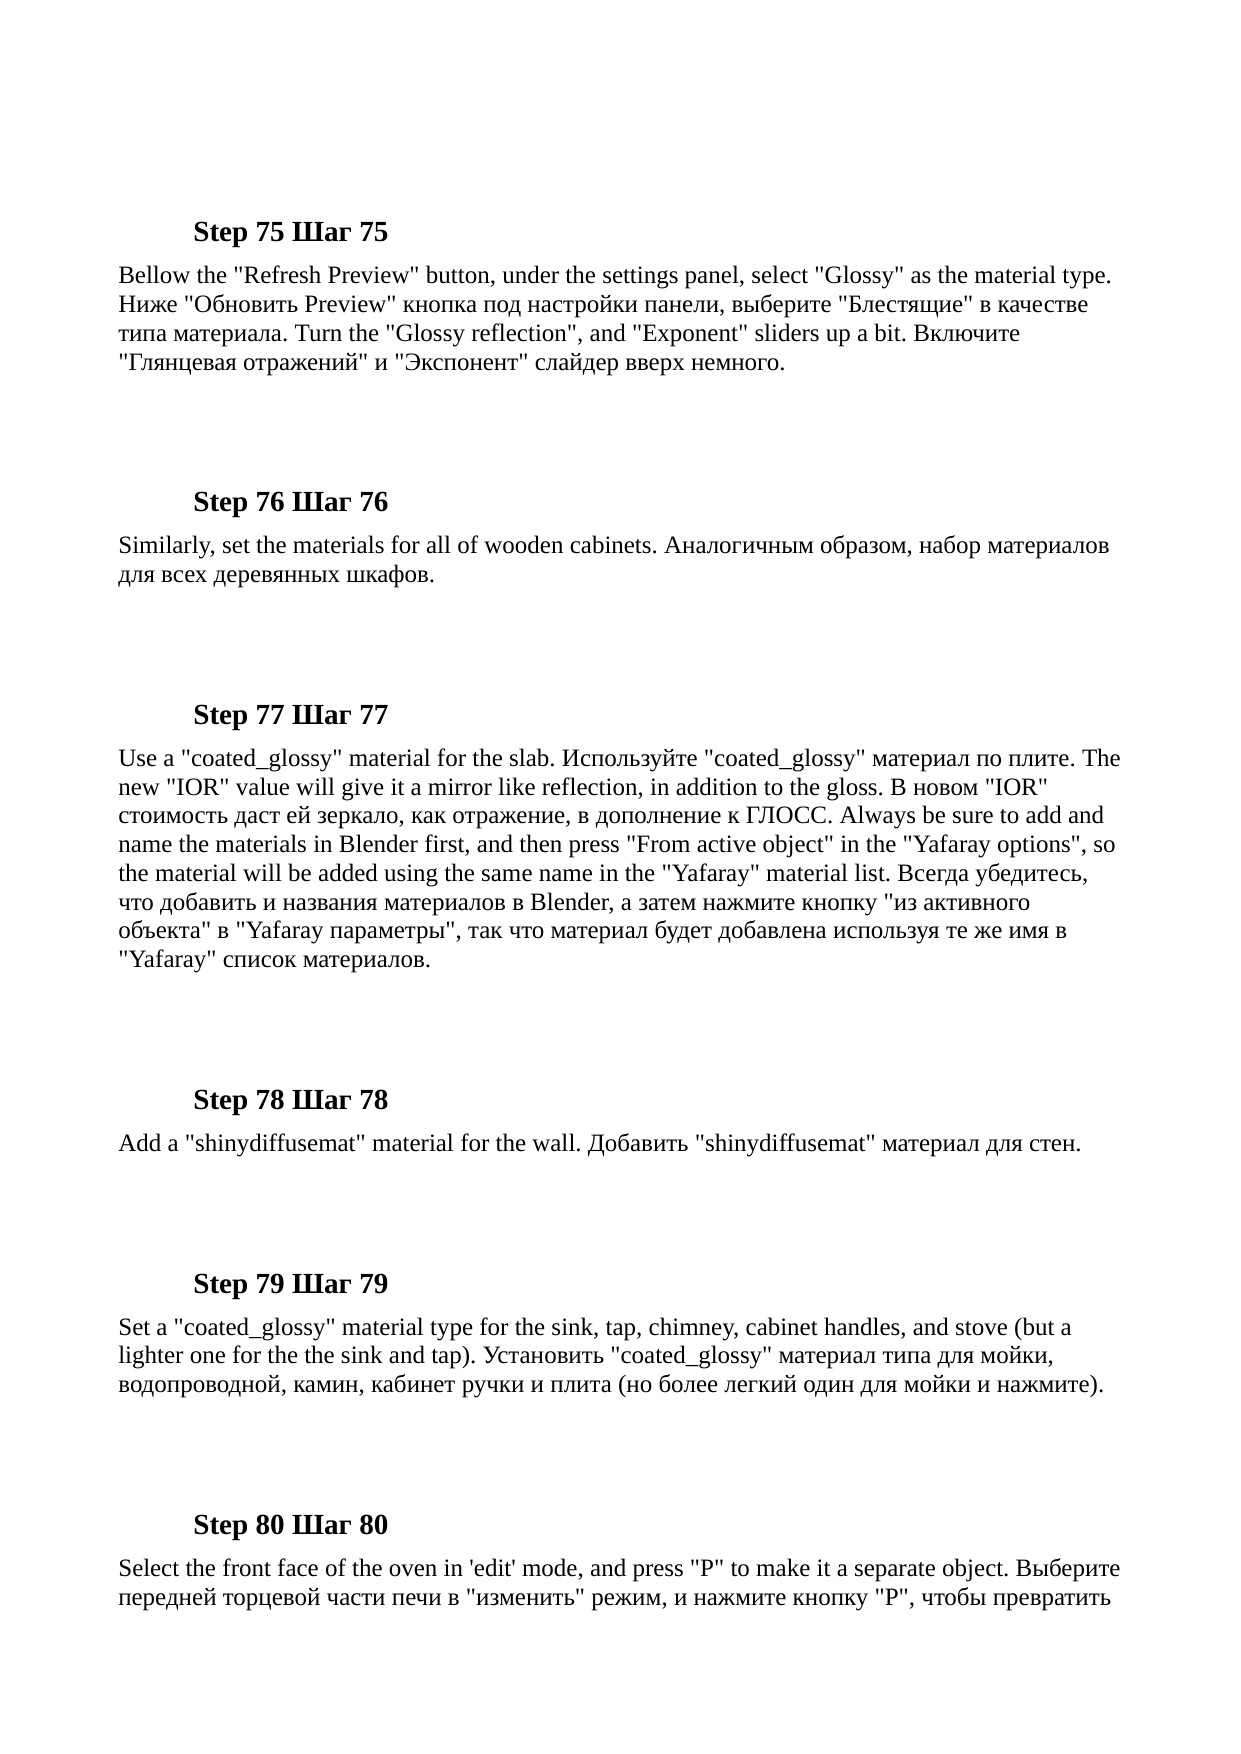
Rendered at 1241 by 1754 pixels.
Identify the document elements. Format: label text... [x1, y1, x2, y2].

subtitle Step 80 Шаг 80 [118, 1507, 1122, 1541]
subtitle Step 78 Шаг 78 [118, 1082, 1122, 1116]
text Use a "coated_glossy" material for the slab. Используйте "coated_glossy" материал по плите. The new "IOR" value will give it a mirror like reflection, in addition to the gloss. В новом "IOR" стоимость даст ей зеркало, как отражение, в дополнение к ГЛОСС. Always be sure to add and name the materials in Blender first, and then press "From active object" in the "Yafaray options", so the material will be added using the same name in the "Yafaray" material list. Всегда убедитесь, что добавить и названия материалов в Blender, а затем нажмите кнопку "из активного объекта" в "Yafaray параметры", так что материал будет добавлена используя те же имя в "Yafaray" список материалов. [118, 743, 1122, 973]
text Select the front face of the oven in 'edit' mode, and press "P" to make it a separate object. Выберите передней торцевой части печи в "изменить" режим, и нажмите кнопку "P", чтобы превратить [118, 1553, 1122, 1611]
subtitle Step 76 Шаг 76 [118, 484, 1122, 518]
text Add a "shinydiffusemat" material for the wall. Добавить "shinydiffusemat" материал для стен. [118, 1128, 1122, 1157]
subtitle Step 75 Шаг 75 [118, 214, 1122, 248]
text Set a "coated_glossy" material type for the sink, tap, chimney, cabinet handles, and stove (but a lighter one for the the sink and tap). Установить "coated_glossy" материал типа для мойки, водопроводной, камин, кабинет ручки и плита (но более легкий один для мойки и нажмите). [118, 1312, 1122, 1398]
text Bellow the "Refresh Preview" button, under the settings panel, select "Glossy" as the material type. Ниже "Обновить Preview" кнопка под настройки панели, выберите "Блестящие" в качестве типа материала. Turn the "Glossy reflection", and "Exponent" sliders up a bit. Включите "Глянцевая отражений" и "Экспонент" слайдер вверх немного. [118, 261, 1122, 376]
text Similarly, set the materials for all of wooden cabinets. Аналогичным образом, набор материалов для всех деревянных шкафов. [118, 531, 1122, 588]
subtitle Step 77 Шаг 77 [118, 697, 1122, 731]
subtitle Step 79 Шаг 79 [118, 1266, 1122, 1299]
